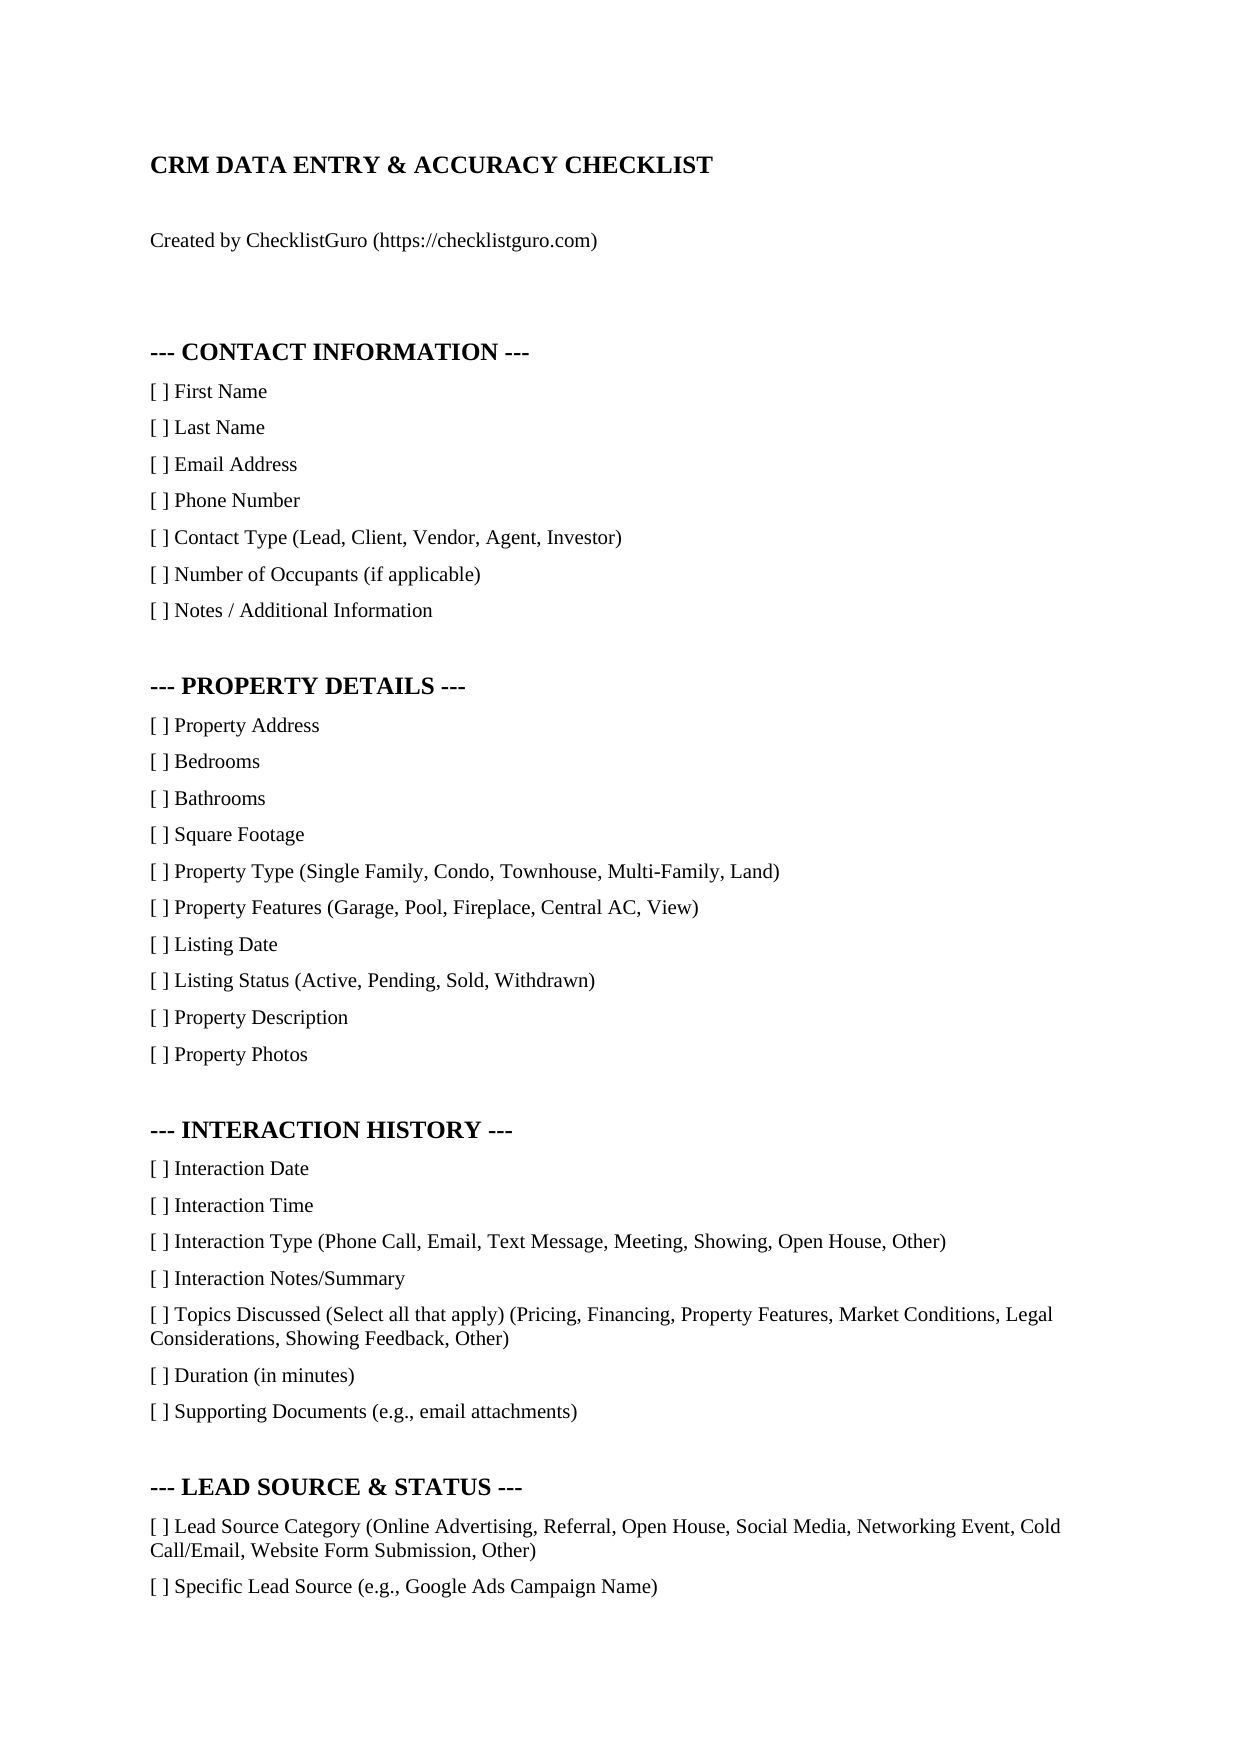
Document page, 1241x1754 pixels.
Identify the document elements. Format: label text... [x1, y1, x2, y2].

text [ ] Email Address [150, 452, 1090, 476]
text [ ] Interaction Date [150, 1156, 1090, 1180]
text [ ] First Name [150, 379, 1090, 403]
text [ ] Last Name [150, 415, 1090, 439]
text [ ] Interaction Time [150, 1192, 1090, 1217]
text [ ] Interaction Type (Phone Call, Email, Text Message, Meeting, Showing, Open House, Other) [150, 1229, 1090, 1253]
text [ ] Square Footage [150, 822, 1090, 846]
text [ ] Property Photos [150, 1042, 1090, 1066]
text [ ] Property Type (Single Family, Condo, Townhouse, Multi-Family, Land) [150, 859, 1090, 883]
text [ ] Property Features (Garage, Pool, Fireplace, Central AC, View) [150, 895, 1090, 919]
text --- LEAD SOURCE & STATUS --- [150, 1472, 1090, 1501]
text [ ] Interaction Notes/Summary [150, 1266, 1090, 1290]
text [ ] Duration (in minutes) [150, 1363, 1090, 1387]
text CRM DATA ENTRY & ACCURACY CHECKLIST [150, 150, 1090, 179]
text --- INTERACTION HISTORY --- [150, 1115, 1090, 1143]
text [ ] Bathrooms [150, 786, 1090, 810]
text [ ] Listing Date [150, 932, 1090, 956]
text [ ] Topics Discussed (Select all that apply) (Pricing, Financing, Property Features, Market Conditions, Legal Considerations, Showing Feedback, Other) [150, 1302, 1090, 1350]
text [ ] Property Address [150, 712, 1090, 737]
text [ ] Lead Source Category (Online Advertising, Referral, Open House, Social Media, Networking Event, Cold Call/Email, Website Form Submission, Other) [150, 1514, 1090, 1562]
text [ ] Contact Type (Lead, Client, Vendor, Agent, Investor) [150, 525, 1090, 549]
text [ ] Property Description [150, 1005, 1090, 1029]
text [ ] Specific Lead Source (e.g., Google Ads Campaign Name) [150, 1574, 1090, 1598]
text [ ] Number of Occupants (if applicable) [150, 562, 1090, 586]
text [ ] Bedrooms [150, 749, 1090, 773]
text [ ] Listing Status (Active, Pending, Sold, Withdrawn) [150, 968, 1090, 992]
text --- PROPERTY DETAILS --- [150, 671, 1090, 700]
text [ ] Phone Number [150, 488, 1090, 512]
text [ ] Supporting Documents (e.g., email attachments) [150, 1399, 1090, 1423]
text --- CONTACT INFORMATION --- [150, 337, 1090, 366]
text Created by ChecklistGuro (https://checklistguro.com) [150, 228, 1090, 252]
text [ ] Notes / Additional Information [150, 598, 1090, 622]
